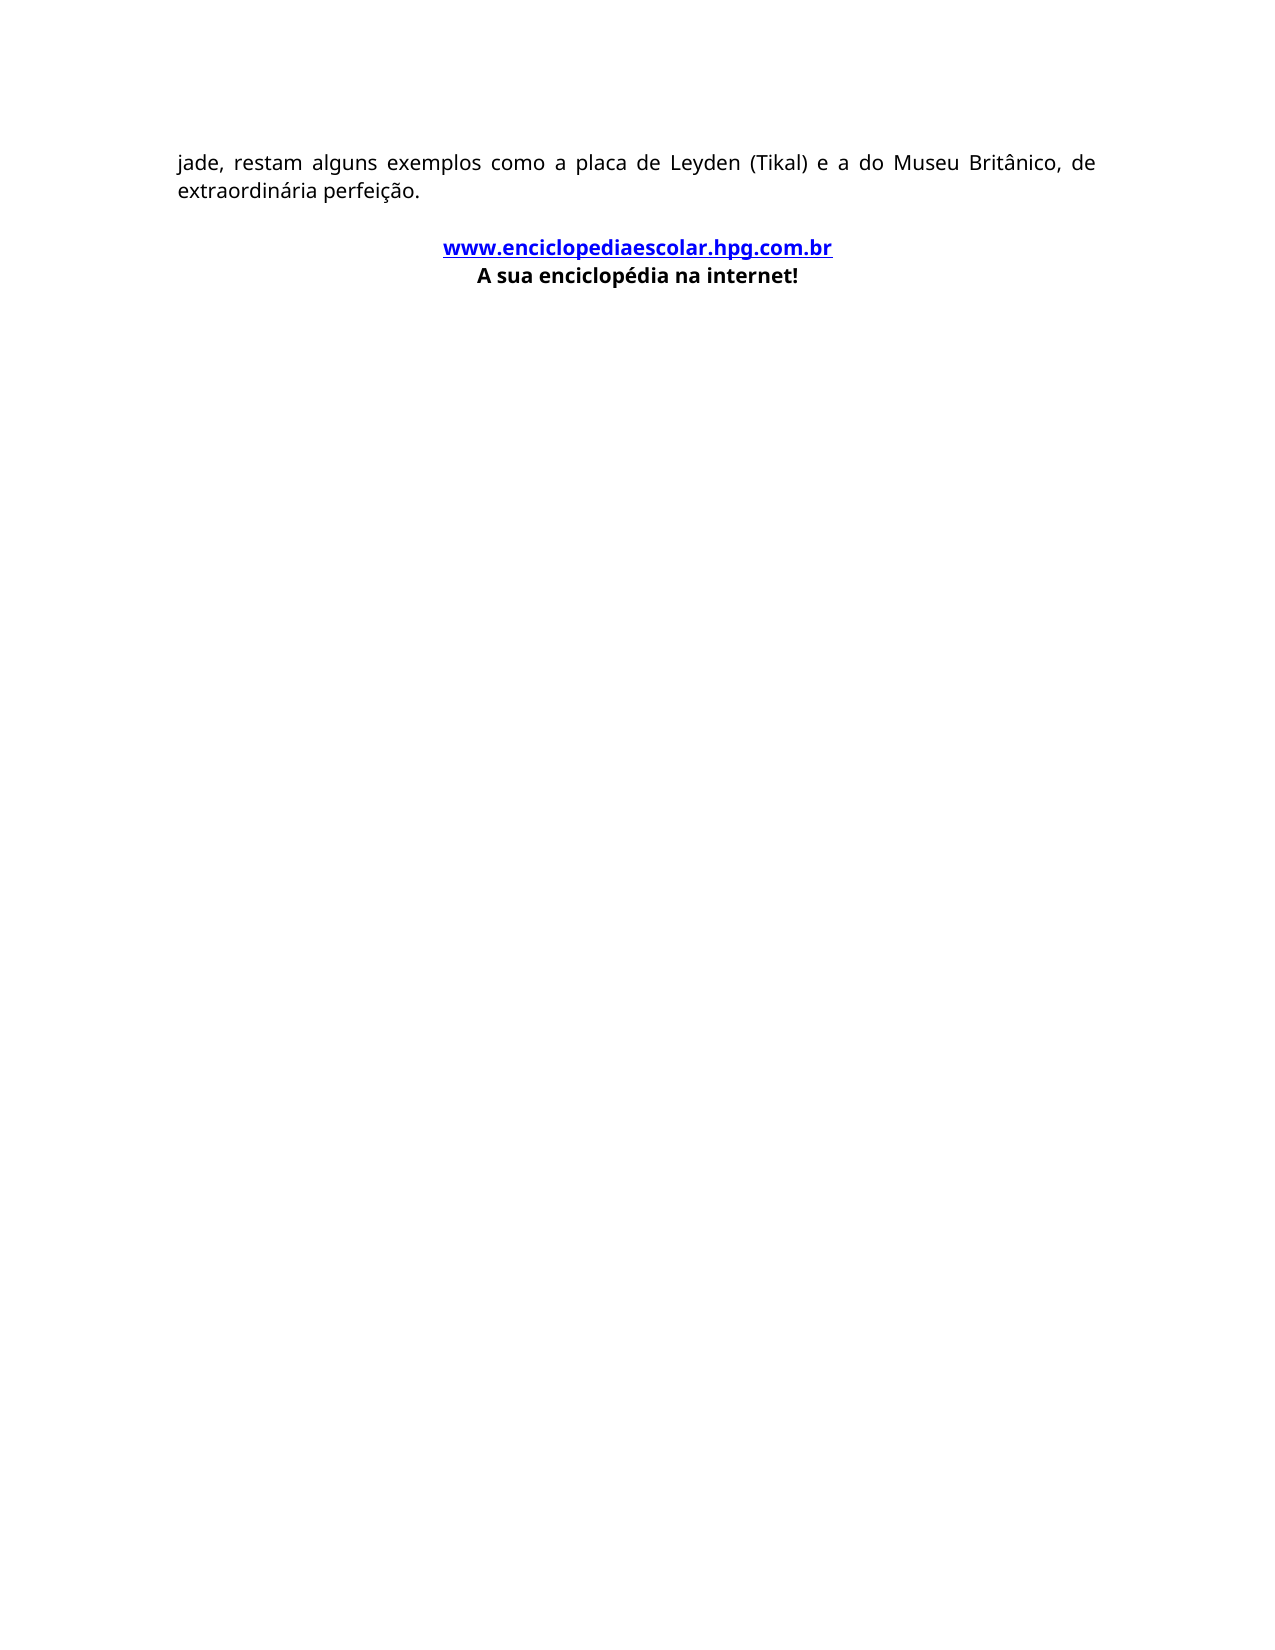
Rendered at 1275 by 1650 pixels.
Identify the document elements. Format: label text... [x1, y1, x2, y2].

text jade, restam alguns exemplos como a placa de Leyden (Tikal) e a do Museu Britânico, de extraordinária perfeição. [177, 148, 1098, 204]
text A sua enciclopédia na internet! [177, 261, 1098, 290]
text www.enciclopediaescolar.hpg.com.br [177, 233, 1098, 261]
